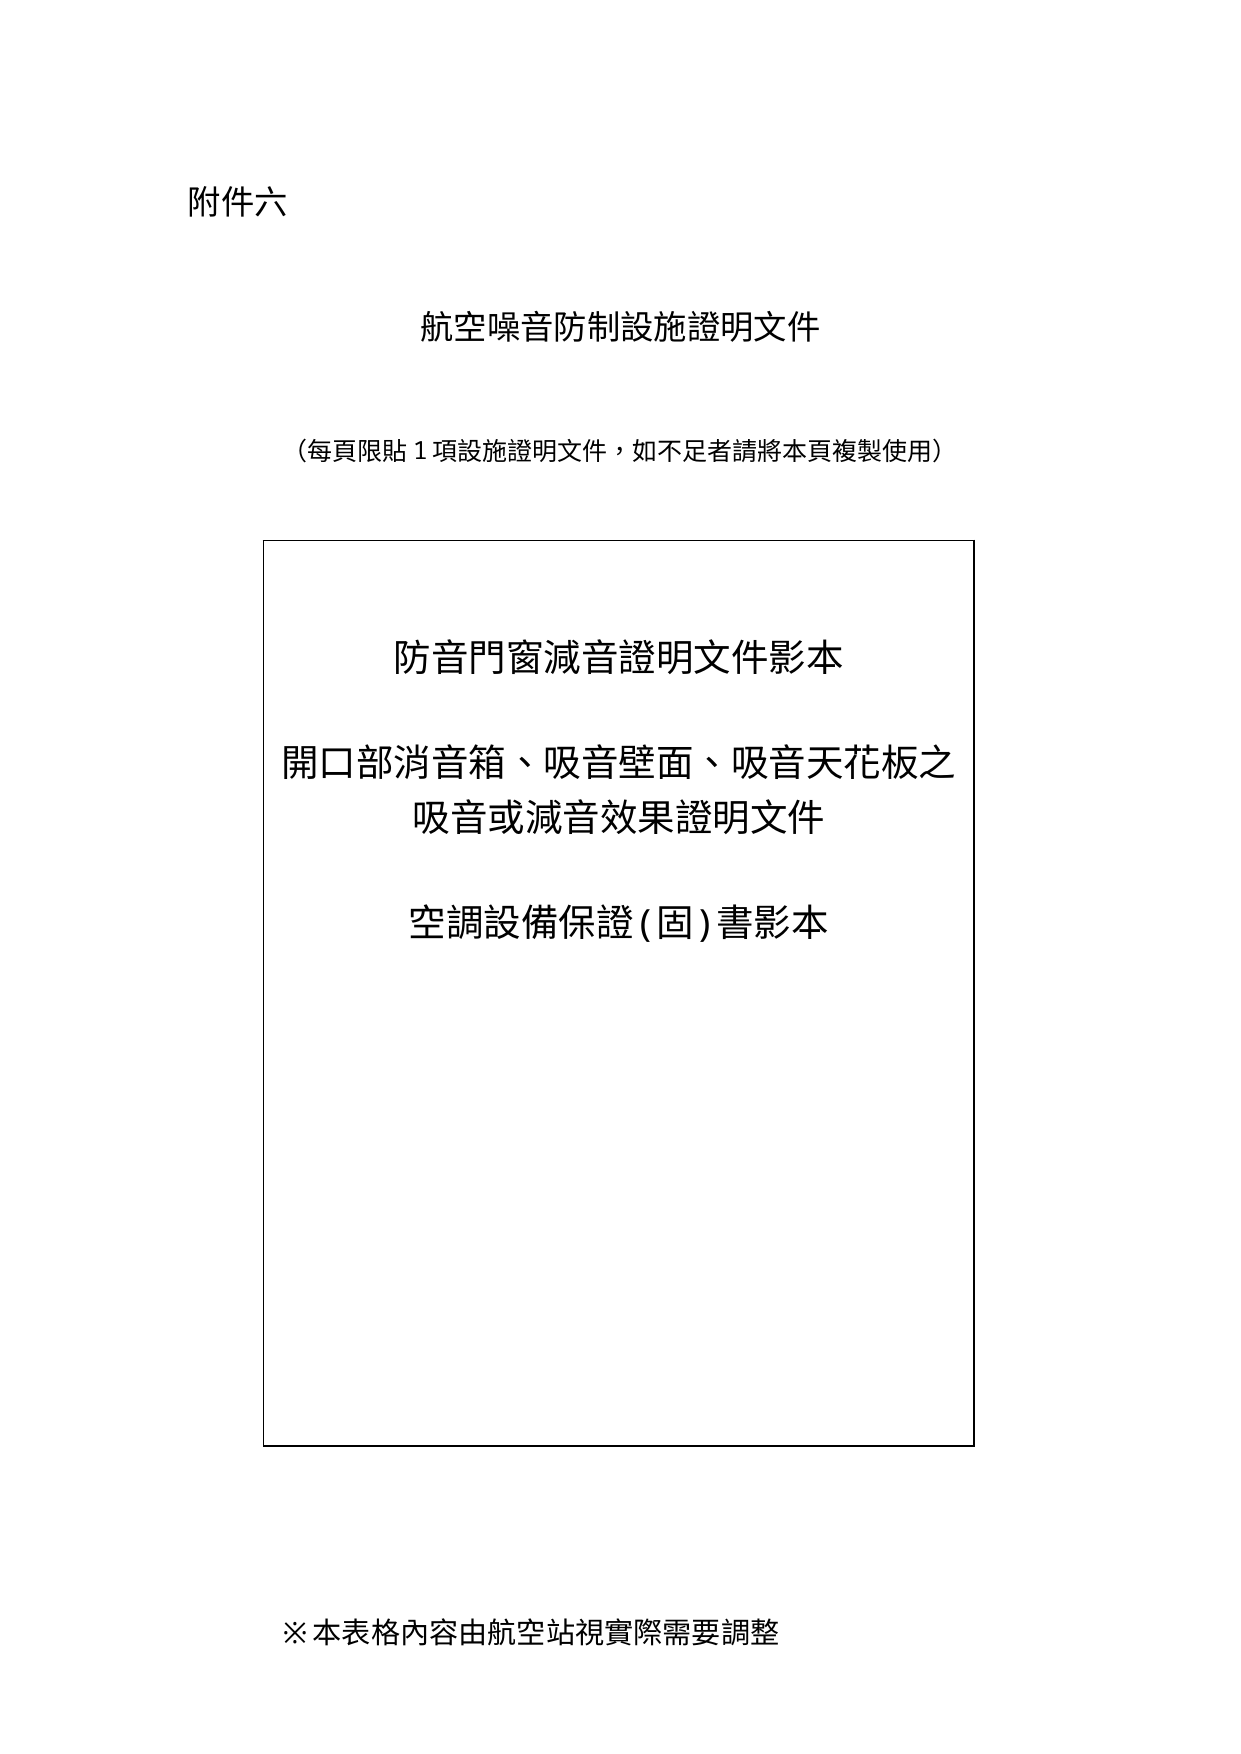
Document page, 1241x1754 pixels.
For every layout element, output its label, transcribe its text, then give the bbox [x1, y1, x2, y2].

text 航空噪音防制設施證明文件 [187, 283, 1053, 346]
text [264, 541, 973, 1445]
text 附件六 [187, 158, 1053, 221]
text 空調設備保證(固)書影本 [279, 893, 958, 947]
text 防音門窗減音證明文件影本 [279, 628, 958, 682]
text （每頁限貼1項設施證明文件，如不足者請將本頁複製使用） [187, 408, 1053, 471]
text 開口部消音箱、吸音壁面、吸音天花板之吸音或減音效果證明文件 [279, 733, 958, 842]
text ※本表格內容由航空站視實際需要調整 [277, 1609, 863, 1652]
